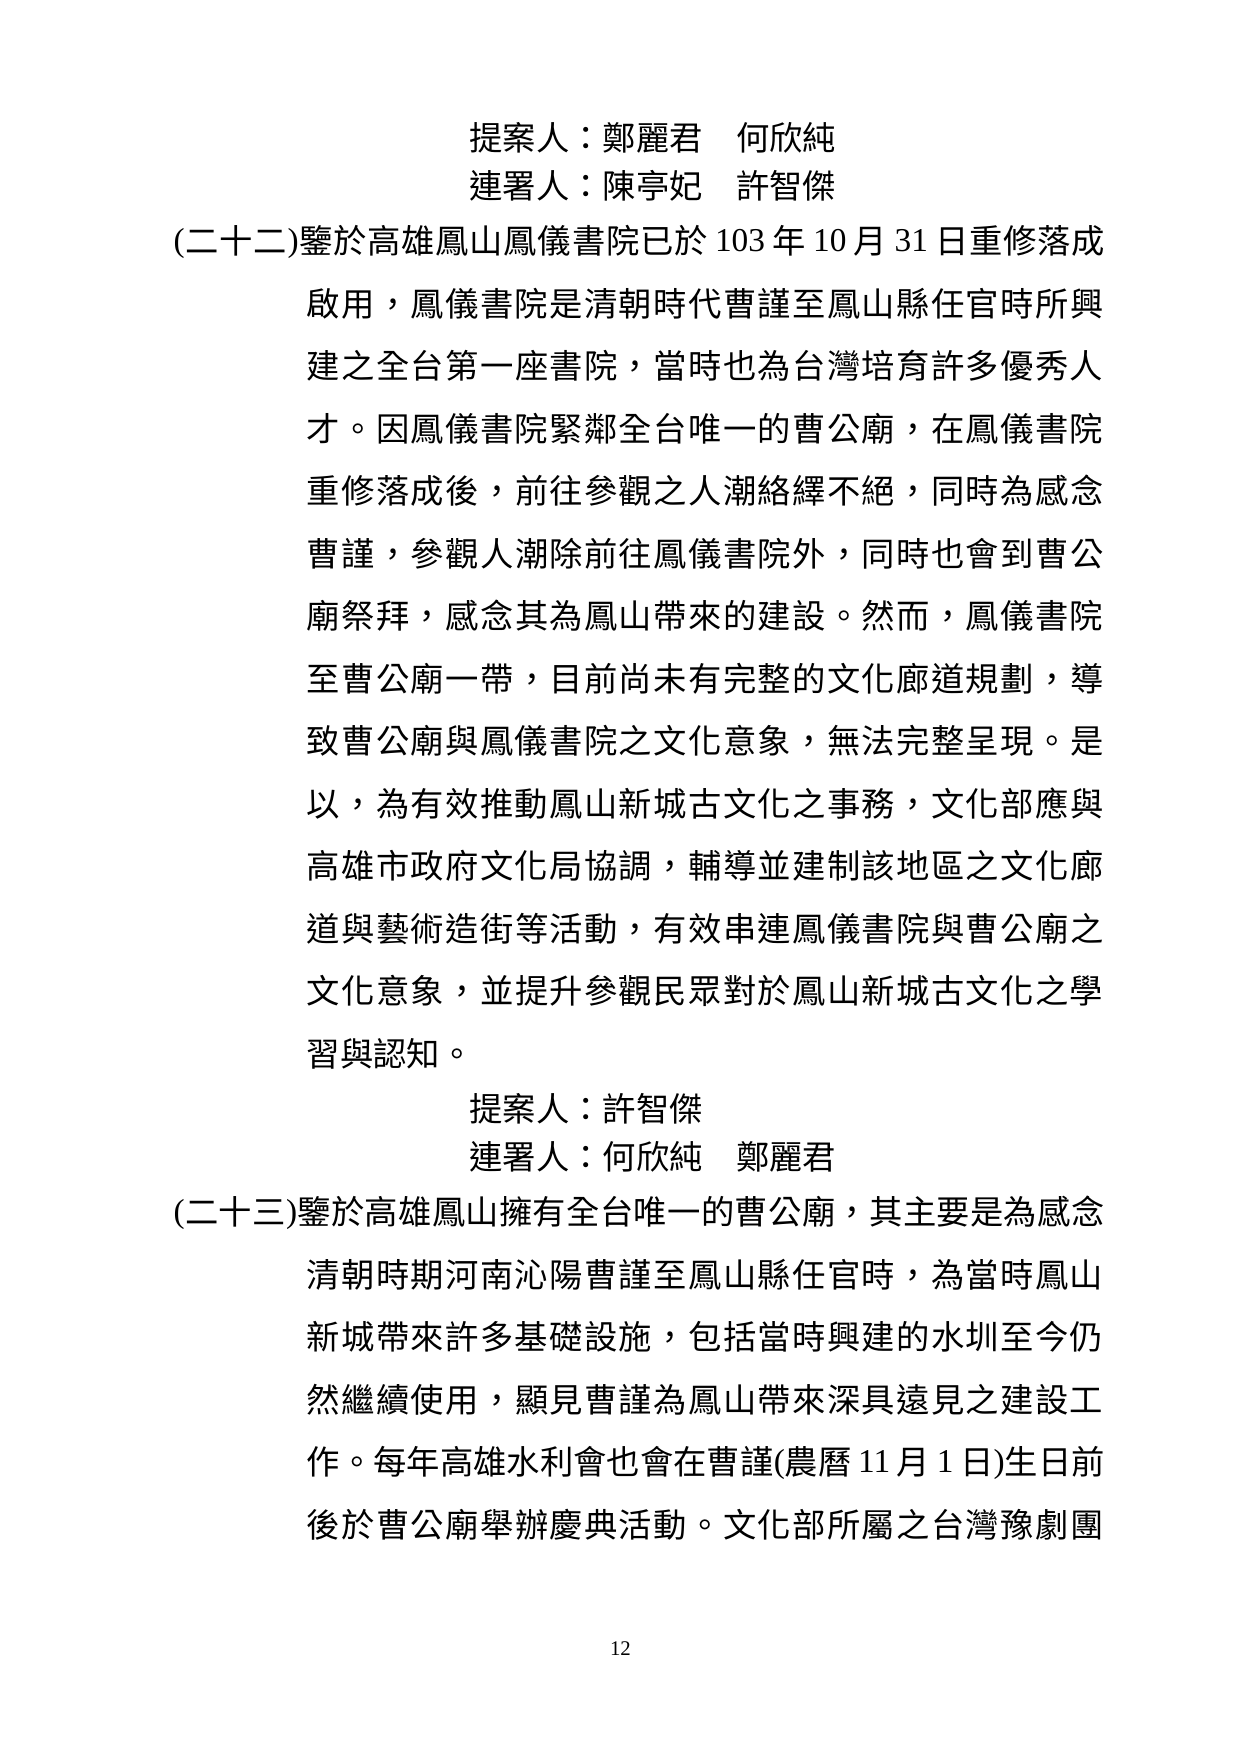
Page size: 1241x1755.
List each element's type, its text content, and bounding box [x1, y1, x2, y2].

text 提案人：鄭麗君 何欣純 [136, 112, 1104, 160]
text 連署人：陳亭妃 許智傑 [136, 160, 1104, 208]
text (二十三)鑒於高雄鳳山擁有全台唯一的曹公廟，其主要是為感念清朝時期河南沁陽曹謹至鳳山縣任官時，為當時鳳山新城帶來許多基礎設施，包括當時興建的水圳至今仍然繼續使用，顯見曹謹為鳳山帶來深具遠見之建設工作。每年高雄水利會也會在曹謹(農曆11月1日)生日前後於曹公廟舉辦慶典活動。文化部所屬之台灣豫劇團 [173, 1179, 1104, 1554]
text 連署人：何欣純 鄭麗君 [136, 1131, 1104, 1179]
text 提案人：許智傑 [136, 1083, 1104, 1131]
text (二十二)鑒於高雄鳳山鳳儀書院已於103年10月31日重修落成啟用，鳳儀書院是清朝時代曹謹至鳳山縣任官時所興建之全台第一座書院，當時也為台灣培育許多優秀人才。因鳳儀書院緊鄰全台唯一的曹公廟，在鳳儀書院重修落成後，前往參觀之人潮絡繹不絕，同時為感念曹謹，參觀人潮除前往鳳儀書院外，同時也會到曹公廟祭拜，感念其為鳳山帶來的建設。然而，鳳儀書院至曹公廟一帶，目前尚未有完整的文化廊道規劃，導致曹公廟與鳳儀書院之文化意象，無法完整呈現。是以，為有效推動鳳山新城古文化之事務，文化部應與高雄市政府文化局協調，輔導並建制該地區之文化廊道與藝術造街等活動，有效串連鳳儀書院與曹公廟之文化意象，並提升參觀民眾對於鳳山新城古文化之學習與認知。 [173, 208, 1104, 1083]
